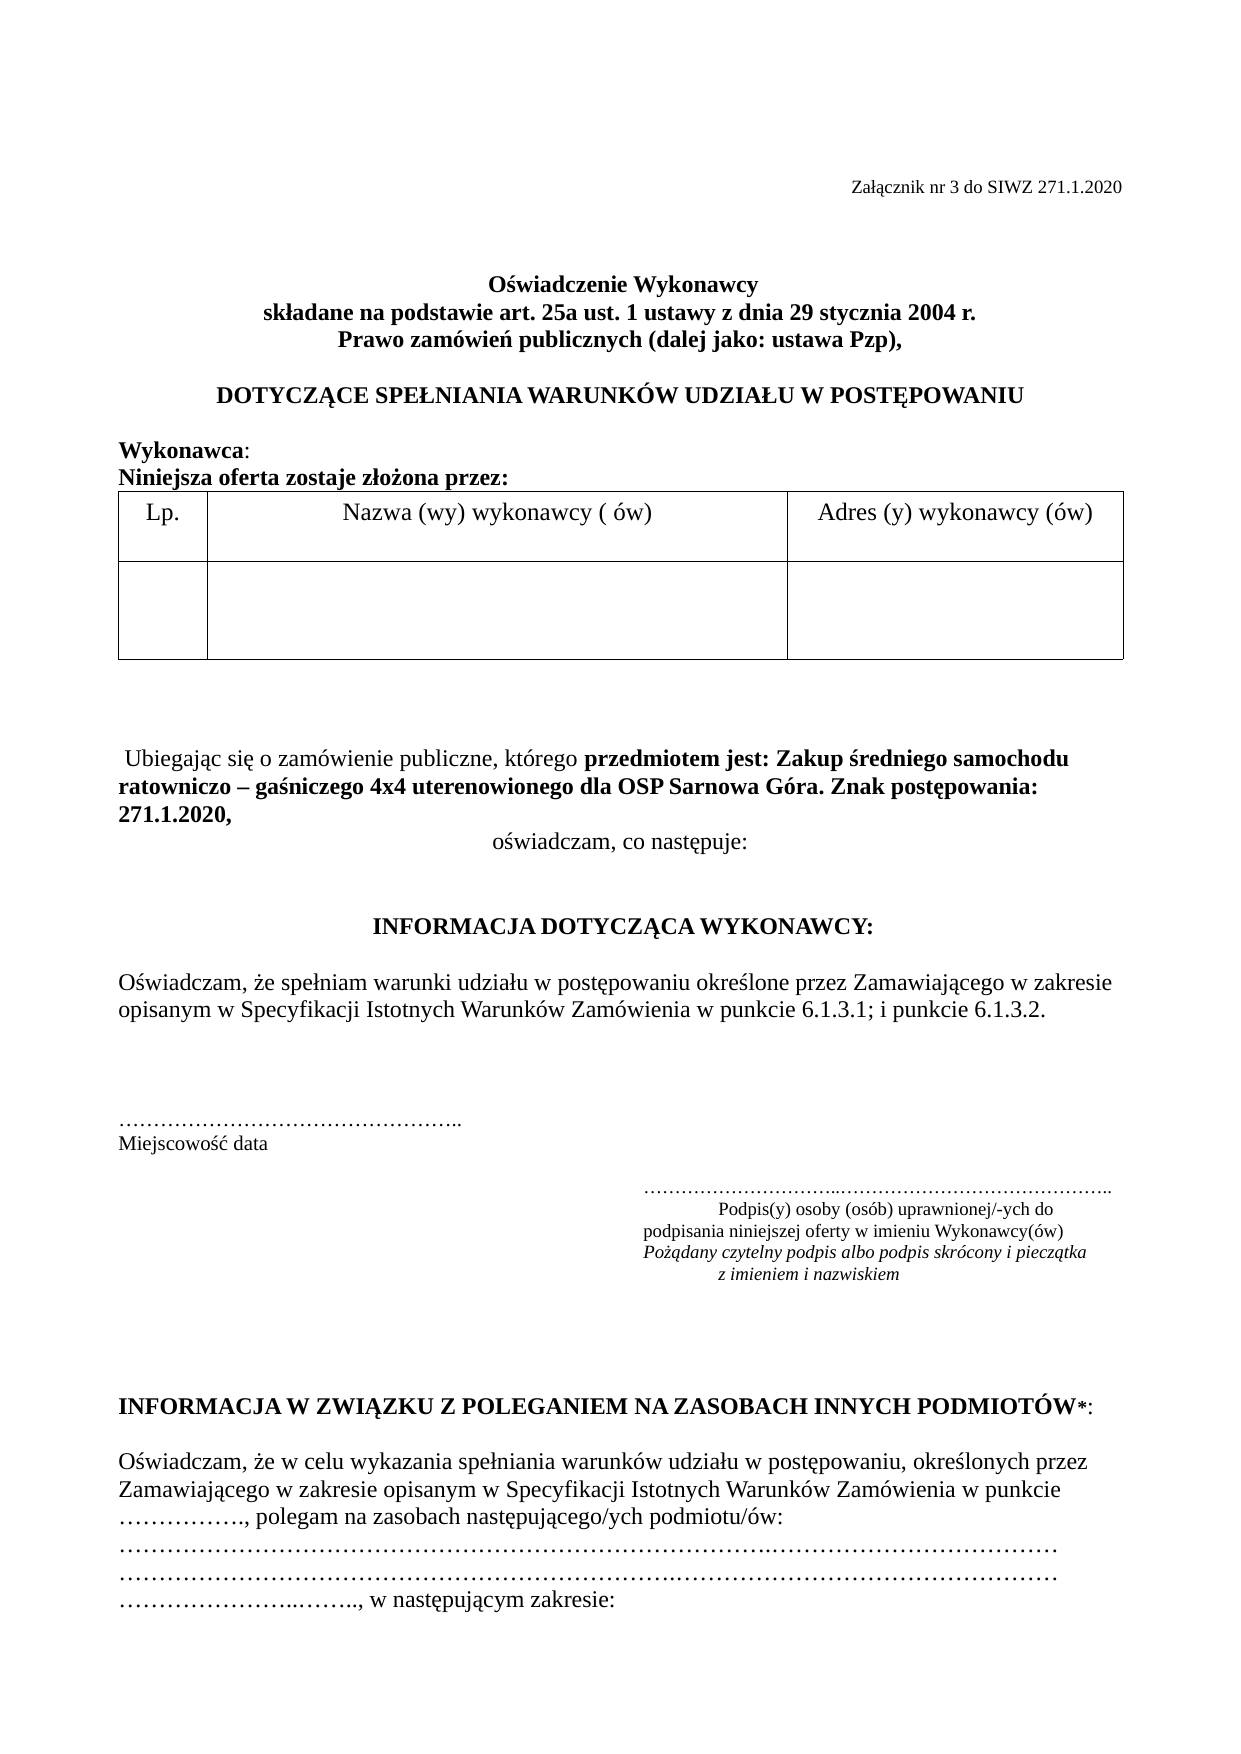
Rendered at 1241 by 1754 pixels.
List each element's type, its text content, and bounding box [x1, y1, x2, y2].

text Pożądany czytelny podpis albo podpis skrócony i pieczątka [118, 1241, 1122, 1263]
text Wykonawca: [118, 436, 1122, 463]
text Miejscowość data [118, 1131, 1122, 1155]
table_header Lp. [119, 492, 207, 561]
text Oświadczam, że spełniam warunki udziału w postępowaniu określone przez Zamawiającego w zakresie opisanym w Specyfikacji Istotnych Warunków Zamówienia w punkcie 6.1.3.1; i punkcie 6.1.3.2. [118, 967, 1122, 1023]
text podpisania niniejszej oferty w imieniu Wykonawcy(ów) [118, 1219, 1122, 1241]
table_cell [119, 562, 207, 659]
text Załącznik nr 3 do SIWZ 271.1.2020 [118, 176, 1122, 197]
text ………………………………………….. [118, 1107, 1122, 1131]
text Niniejsza oferta zostaje złożona przez: [118, 463, 1122, 491]
text oświadczam, co następuje: [118, 827, 1122, 855]
text INFORMACJA DOTYCZĄCA WYKONAWCY: [118, 911, 1122, 940]
text INFORMACJA W ZWIĄZKU Z POLEGANIEM NA ZASOBACH INNYCH PODMIOTÓW*: [118, 1392, 1122, 1419]
text DOTYCZĄCE SPEŁNIANIA WARUNKÓW UDZIAŁU W POSTĘPOWANIU [118, 381, 1122, 408]
table_header Adres (y) wykonawcy (ów) [788, 492, 1123, 561]
text składane na podstawie art. 25a ust. 1 ustawy z dnia 29 stycznia 2004 r. [118, 298, 1122, 325]
table_header Nazwa (wy) wykonawcy ( ów) [208, 492, 787, 561]
text Prawo zamówień publicznych (dalej jako: ustawa Pzp), [118, 325, 1122, 353]
table_cell [208, 562, 787, 659]
text z imieniem i nazwiskiem [118, 1263, 1122, 1284]
text Ubiegając się o zamówienie publiczne, którego przedmiotem jest: Zakup średniego samochodu ratowniczo – gaśniczego 4x4 uterenowionego dla OSP Sarnowa Góra. Znak postępowania: 271.1.2020, [118, 743, 1122, 827]
text …………………………..…………………………………….. [118, 1176, 1122, 1198]
text Podpis(y) osoby (osób) uprawnionej/-ych do [118, 1198, 1122, 1219]
text Oświadczam, że w celu wykazania spełniania warunków udziału w postępowaniu, określonych przez Zamawiającego w zakresie opisanym w Specyfikacji Istotnych Warunków Zamówienia w punkcie ……………., polegam na zasobach następującego/ych podmiotu/ów: ……………………………………………………………………….……………………………… …………………………………………………………….………………………………………… …………………..…….., w następującym zakresie: [118, 1447, 1122, 1613]
text Oświadczenie Wykonawcy [118, 269, 1122, 298]
table_cell [788, 562, 1123, 659]
